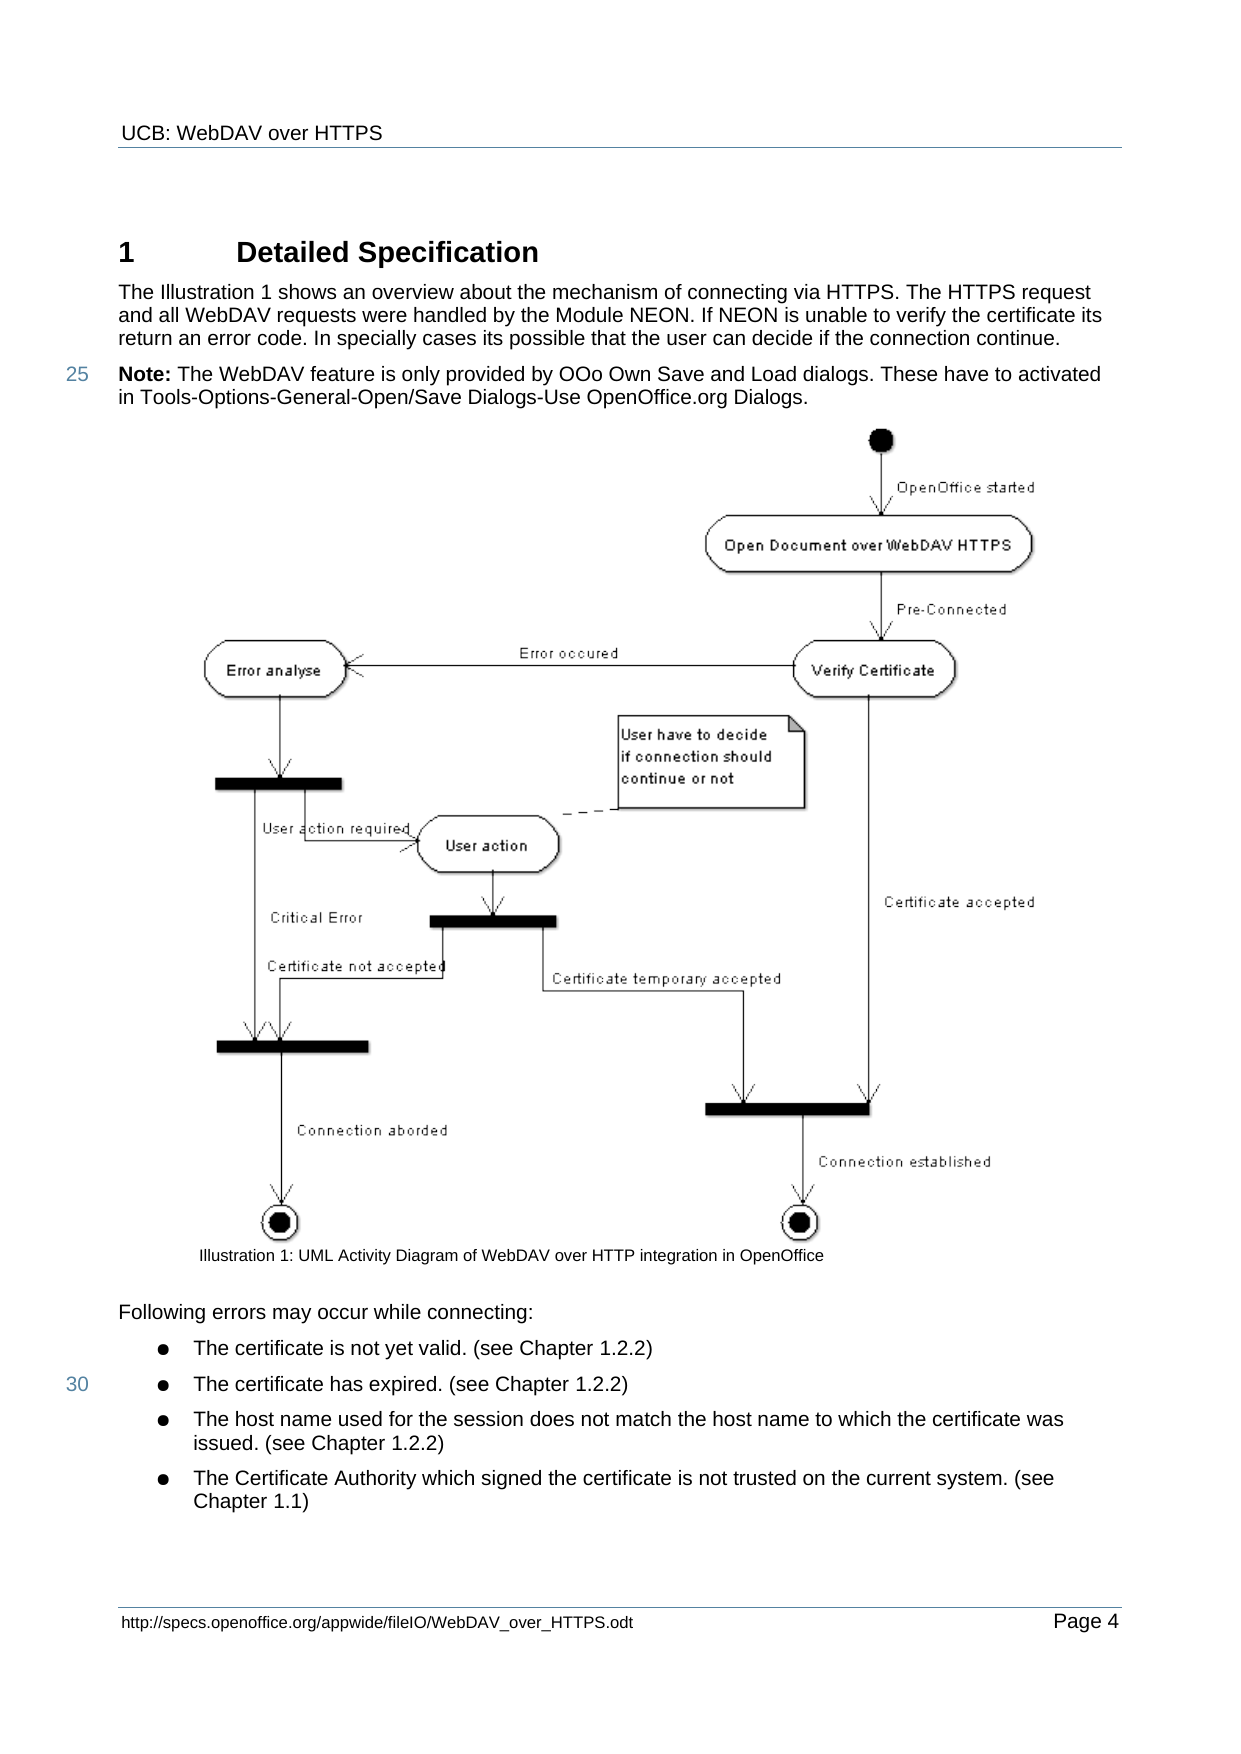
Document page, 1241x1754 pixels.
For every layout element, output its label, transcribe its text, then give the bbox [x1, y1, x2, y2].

list The host name used for the session does not match the host name to which the certificate was issued. (see Chapter 1.2.2) [156, 1408, 1122, 1454]
text The Illustration 1 shows an overview about the mechanism of connecting via HTTPS. The HTTPS request and all WebDAV requests were handled by the Module NEON. If NEON is unable to verify the certificate its return an error code. In specially cases its possible that the user can decide if the connection continue. [118, 280, 1122, 350]
text Note: The WebDAV feature is only provided by OOo Own Save and Load dialogs. These have to activated in Tools-Options-General-Open/Save Dialogs-Use OpenOffice.org Dialogs. [118, 362, 1122, 409]
list The certificate is not yet valid. (see Chapter 1.2.2) [156, 1336, 1122, 1360]
picture [198, 421, 1042, 1247]
subtitle Detailed Specification [118, 236, 1122, 268]
list The Certificate Authority which signed the certificate is not trusted on the current system. (see Chapter 1.1) [156, 1467, 1122, 1513]
list The certificate has expired. (see Chapter 1.2.2) [156, 1372, 1122, 1395]
text Illustration 1: UML Activity Diagram of WebDAV over HTTP integration in OpenOffice [199, 1247, 1041, 1265]
text Following errors may occur while connecting: [118, 1301, 1122, 1324]
